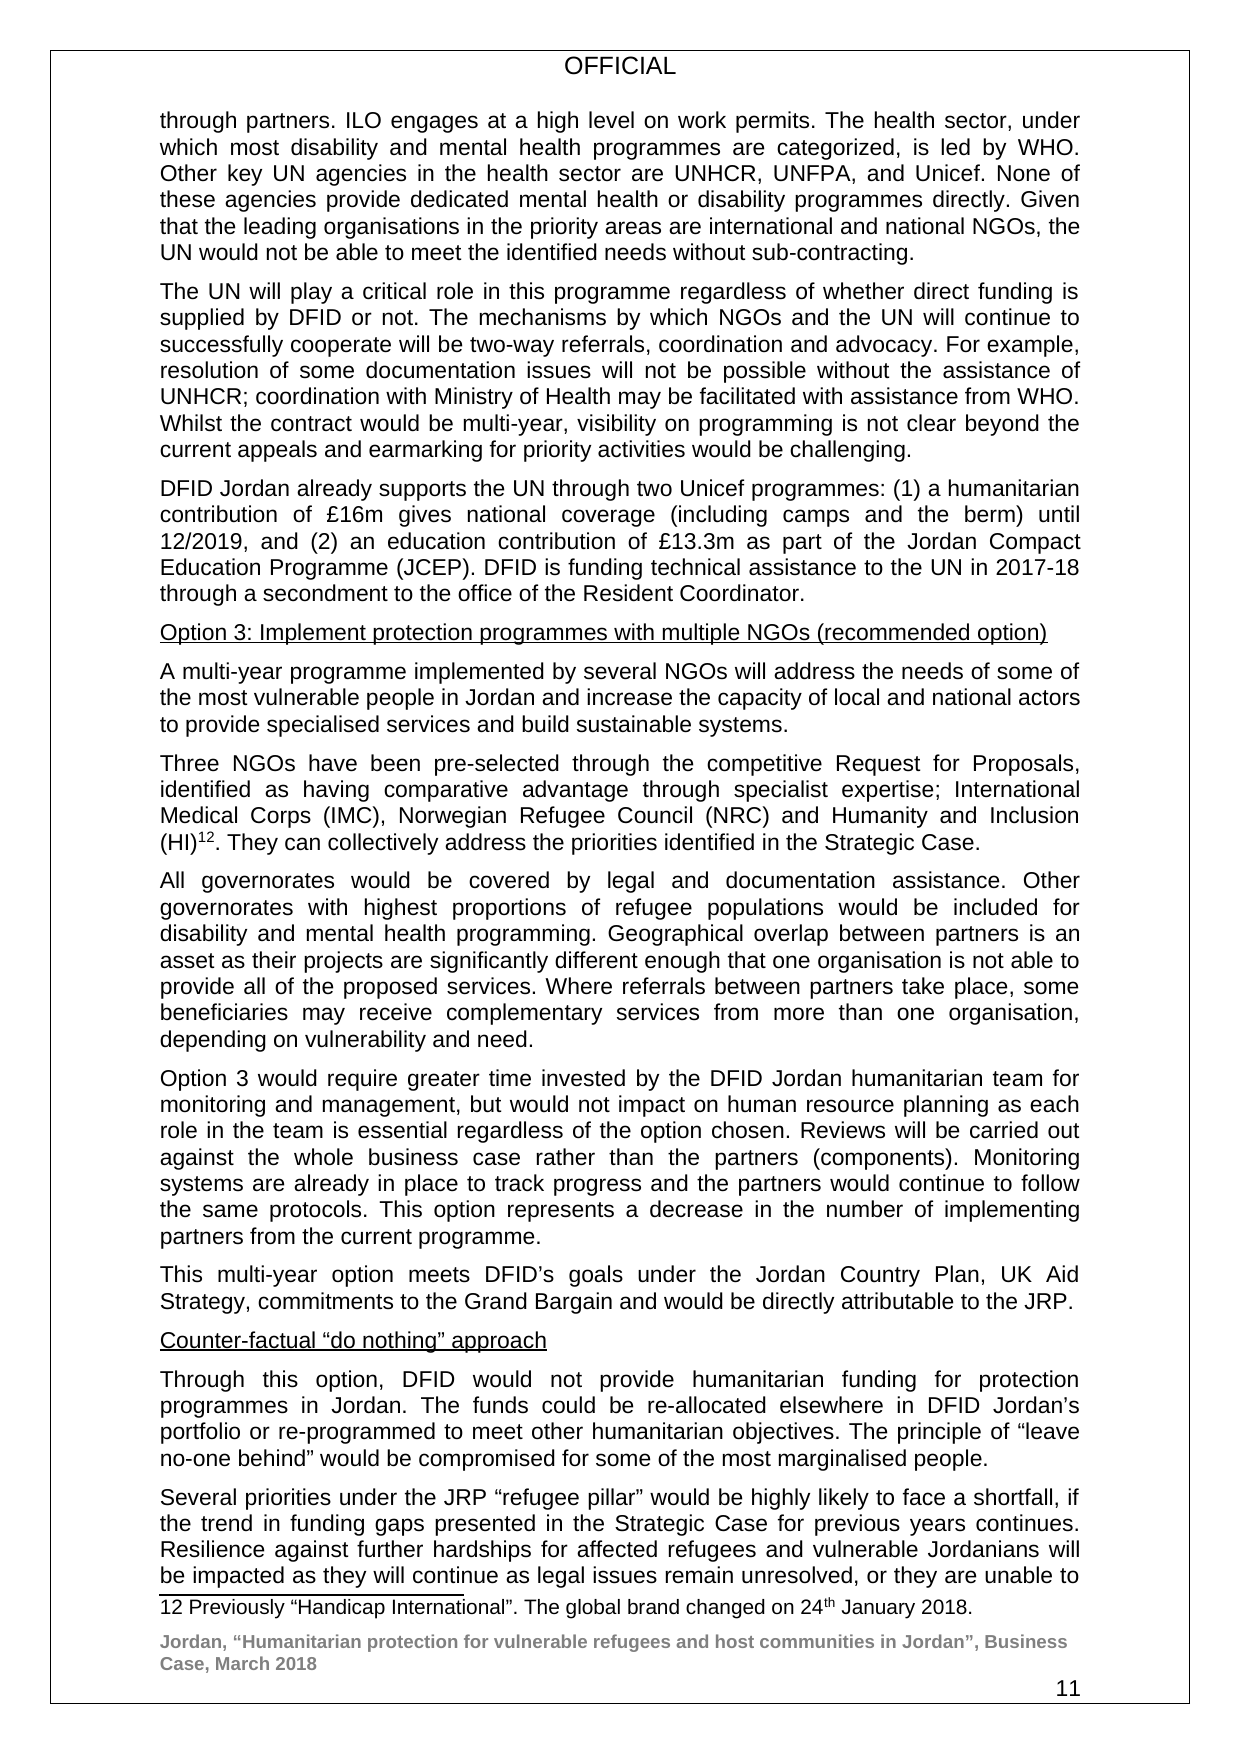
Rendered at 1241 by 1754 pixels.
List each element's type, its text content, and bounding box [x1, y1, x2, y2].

text DFID Jordan already supports the UN through two Unicef programmes: (1) a humanitarian contribution of £16m gives national coverage (including camps and the berm) until 12/2019, and (2) an education contribution of £13.3m as part of the Jordan Compact Education Programme (JCEP). DFID is funding technical assistance to the UN in 2017-18 through a secondment to the office of the Resident Coordinator. [159, 475, 1081, 607]
text Through this option, DFID would not provide humanitarian funding for protection programmes in Jordan. The funds could be re-allocated elsewhere in DFID Jordan’s portfolio or re-programmed to meet other humanitarian objectives. The principle of “leave no-one behind” would be compromised for some of the most marginalised people. [159, 1366, 1081, 1471]
text All governorates would be covered by legal and documentation assistance. Other governorates with highest proportions of refugee populations would be included for disability and mental health programming. Geographical overlap between partners is an asset as their projects are significantly different enough that one organisation is not able to provide all of the proposed services. Where referrals between partners take place, some beneficiaries may receive complementary services from more than one organisation, depending on vulnerability and need. [159, 867, 1081, 1052]
text Three NGOs have been pre-selected through the competitive Request for Proposals, identified as having comparative advantage through specialist expertise; International Medical Corps (IMC), Norwegian Refugee Council (NRC) and Humanity and Inclusion (HI). They can collectively address the priorities identified in the Strategic Case. [159, 749, 1081, 855]
text Counter-factual “do nothing” approach [159, 1327, 1081, 1353]
text Several priorities under the JRP “refugee pillar” would be highly likely to face a shortfall, if the trend in funding gaps presented in the Strategic Case for previous years continues. Resilience against further hardships for affected refugees and vulnerable Jordanians will be impacted as they will continue as legal issues remain unresolved, or they are unable to [159, 1483, 1081, 1589]
text through partners. ILO engages at a high level on work permits. The health sector, under which most disability and mental health programmes are categorized, is led by WHO. Other key UN agencies in the health sector are UNHCR, UNFPA, and Unicef. None of these agencies provide dedicated mental health or disability programmes directly. Given that the leading organisations in the priority areas are international and national NGOs, the UN would not be able to meet the identified needs without sub-contracting. [159, 107, 1081, 265]
text A multi-year programme implemented by several NGOs will address the needs of some of the most vulnerable people in Jordan and increase the capacity of local and national actors to provide specialised services and build sustainable systems. [159, 658, 1081, 737]
text The UN will play a critical role in this programme regardless of whether direct funding is supplied by DFID or not. The mechanisms by which NGOs and the UN will continue to successfully cooperate will be two-way referrals, coordination and advocacy. For example, resolution of some documentation issues will not be possible without the assistance of UNHCR; coordination with Ministry of Health may be facilitated with assistance from WHO. Whilst the contract would be multi-year, visibility on programming is not clear beyond the current appeals and earmarking for priority activities would be challenging. [159, 278, 1081, 462]
text Option 3: Implement protection programmes with multiple NGOs (recommended option) [159, 619, 1081, 646]
text This multi-year option meets DFID’s goals under the Jordan Country Plan, UK Aid Strategy, commitments to the Grand Bargain and would be directly attributable to the JRP. [159, 1261, 1081, 1314]
text Option 3 would require greater time invested by the DFID Jordan humanitarian team for monitoring and management, but would not impact on human resource planning as each role in the team is essential regardless of the option chosen. Reviews will be carried out against the whole business case rather than the partners (components). Monitoring systems are already in place to track progress and the partners would continue to follow the same protocols. This option represents a decrease in the number of implementing partners from the current programme. [159, 1064, 1081, 1249]
text Previously “Handicap International”. The global brand changed on 24th January 2018. [159, 1595, 1081, 1619]
